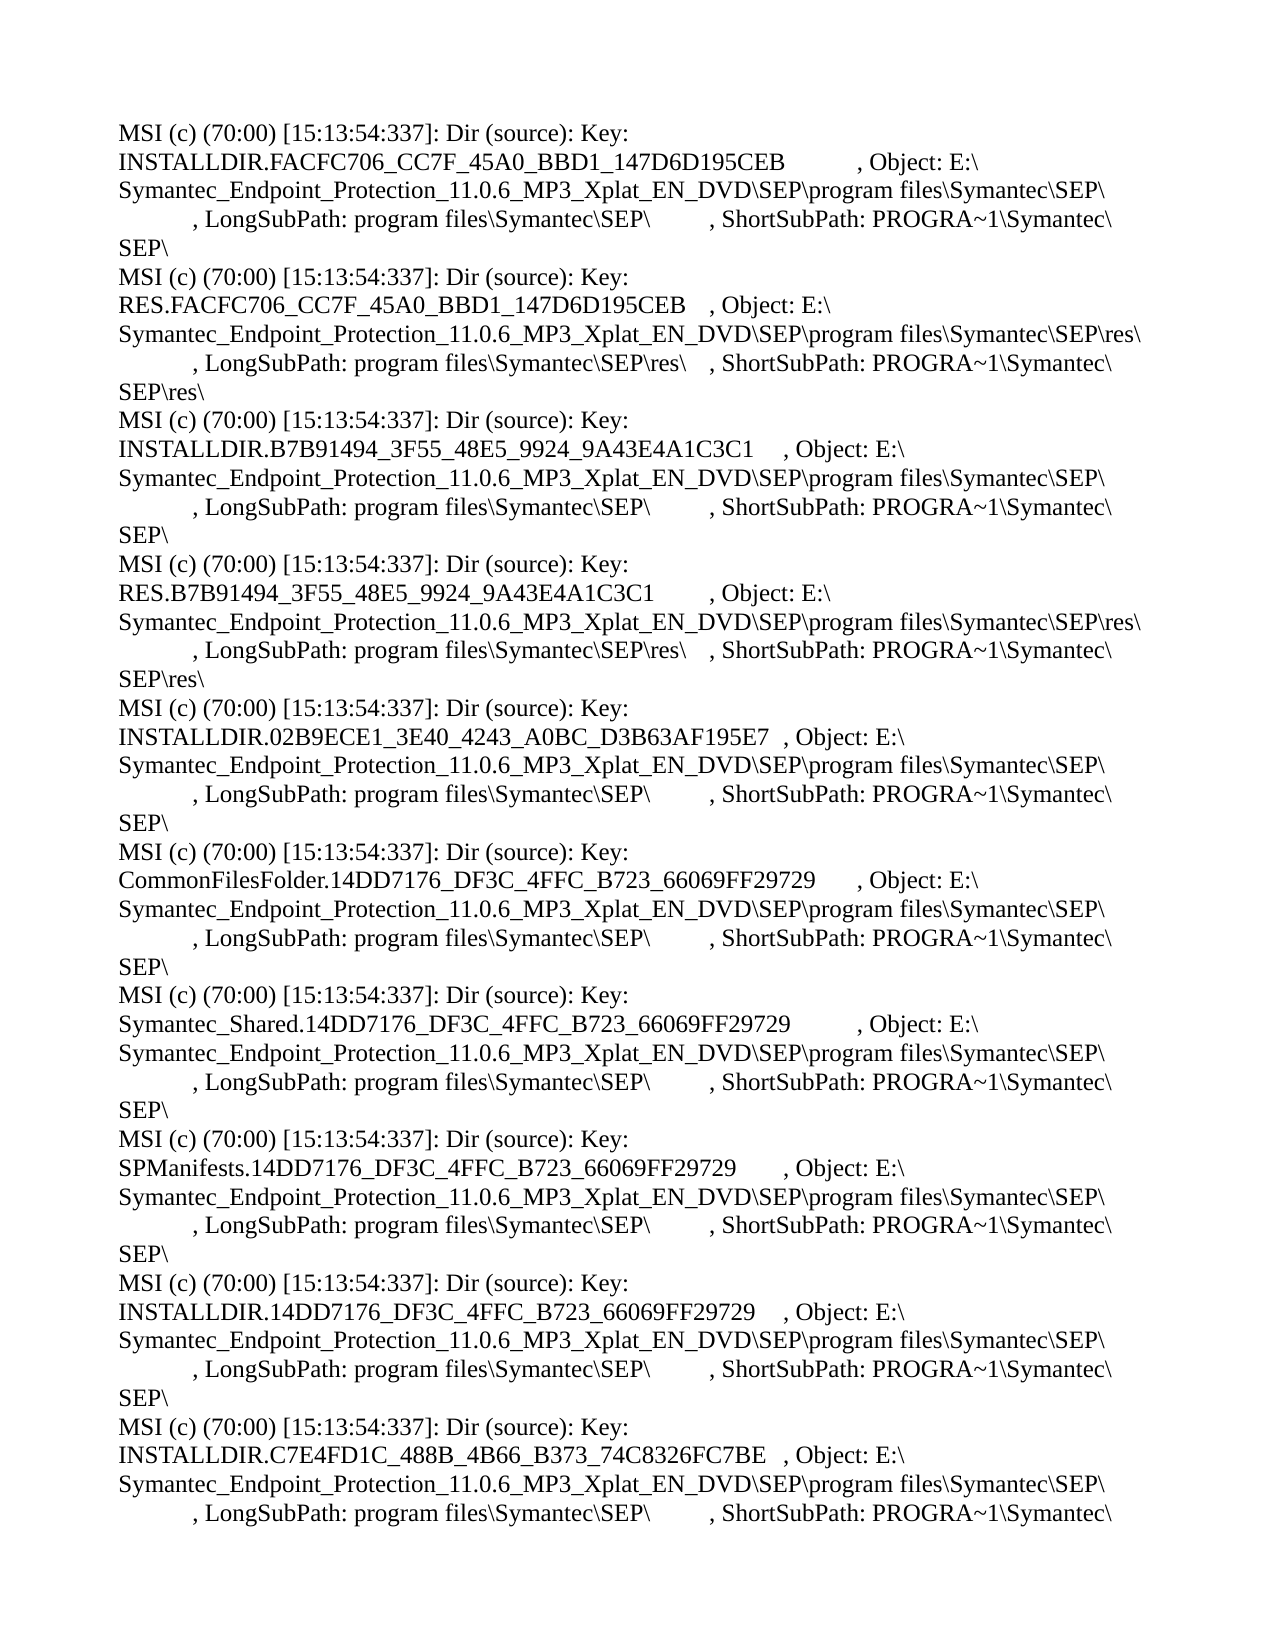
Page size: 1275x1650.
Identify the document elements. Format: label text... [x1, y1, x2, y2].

text MSI (c) (70:00) [15:13:54:337]: Dir (source): Key: SPManifests.14DD7176_DF3C_4FFC_B723_66069FF29729 , Object: E:\Symantec_Endpoint_Protection_11.0.6_MP3_Xplat_EN_DVD\SEP\program files\Symantec\SEP\ , LongSubPath: program files\Symantec\SEP\ , ShortSubPath: PROGRA~1\Symantec\SEP\ [118, 1124, 1157, 1268]
text MSI (c) (70:00) [15:13:54:337]: Dir (source): Key: INSTALLDIR.14DD7176_DF3C_4FFC_B723_66069FF29729 , Object: E:\Symantec_Endpoint_Protection_11.0.6_MP3_Xplat_EN_DVD\SEP\program files\Symantec\SEP\ , LongSubPath: program files\Symantec\SEP\ , ShortSubPath: PROGRA~1\Symantec\SEP\ [118, 1268, 1157, 1412]
text MSI (c) (70:00) [15:13:54:337]: Dir (source): Key: RES.FACFC706_CC7F_45A0_BBD1_147D6D195CEB , Object: E:\Symantec_Endpoint_Protection_11.0.6_MP3_Xplat_EN_DVD\SEP\program files\Symantec\SEP\res\ , LongSubPath: program files\Symantec\SEP\res\ , ShortSubPath: PROGRA~1\Symantec\SEP\res\ [118, 262, 1157, 406]
text MSI (c) (70:00) [15:13:54:337]: Dir (source): Key: CommonFilesFolder.14DD7176_DF3C_4FFC_B723_66069FF29729 , Object: E:\Symantec_Endpoint_Protection_11.0.6_MP3_Xplat_EN_DVD\SEP\program files\Symantec\SEP\ , LongSubPath: program files\Symantec\SEP\ , ShortSubPath: PROGRA~1\Symantec\SEP\ [118, 837, 1157, 981]
text MSI (c) (70:00) [15:13:54:337]: Dir (source): Key: INSTALLDIR.02B9ECE1_3E40_4243_A0BC_D3B63AF195E7 , Object: E:\Symantec_Endpoint_Protection_11.0.6_MP3_Xplat_EN_DVD\SEP\program files\Symantec\SEP\ , LongSubPath: program files\Symantec\SEP\ , ShortSubPath: PROGRA~1\Symantec\SEP\ [118, 693, 1157, 837]
text MSI (c) (70:00) [15:13:54:337]: Dir (source): Key: INSTALLDIR.C7E4FD1C_488B_4B66_B373_74C8326FC7BE , Object: E:\Symantec_Endpoint_Protection_11.0.6_MP3_Xplat_EN_DVD\SEP\program files\Symantec\SEP\ , LongSubPath: program files\Symantec\SEP\ , ShortSubPath: PROGRA~1\Symantec\ [118, 1412, 1157, 1527]
text MSI (c) (70:00) [15:13:54:337]: Dir (source): Key: INSTALLDIR.FACFC706_CC7F_45A0_BBD1_147D6D195CEB , Object: E:\Symantec_Endpoint_Protection_11.0.6_MP3_Xplat_EN_DVD\SEP\program files\Symantec\SEP\ , LongSubPath: program files\Symantec\SEP\ , ShortSubPath: PROGRA~1\Symantec\SEP\ [118, 118, 1157, 262]
text MSI (c) (70:00) [15:13:54:337]: Dir (source): Key: RES.B7B91494_3F55_48E5_9924_9A43E4A1C3C1 , Object: E:\Symantec_Endpoint_Protection_11.0.6_MP3_Xplat_EN_DVD\SEP\program files\Symantec\SEP\res\ , LongSubPath: program files\Symantec\SEP\res\ , ShortSubPath: PROGRA~1\Symantec\SEP\res\ [118, 549, 1157, 693]
text MSI (c) (70:00) [15:13:54:337]: Dir (source): Key: Symantec_Shared.14DD7176_DF3C_4FFC_B723_66069FF29729 , Object: E:\Symantec_Endpoint_Protection_11.0.6_MP3_Xplat_EN_DVD\SEP\program files\Symantec\SEP\ , LongSubPath: program files\Symantec\SEP\ , ShortSubPath: PROGRA~1\Symantec\SEP\ [118, 981, 1157, 1124]
text MSI (c) (70:00) [15:13:54:337]: Dir (source): Key: INSTALLDIR.B7B91494_3F55_48E5_9924_9A43E4A1C3C1 , Object: E:\Symantec_Endpoint_Protection_11.0.6_MP3_Xplat_EN_DVD\SEP\program files\Symantec\SEP\ , LongSubPath: program files\Symantec\SEP\ , ShortSubPath: PROGRA~1\Symantec\SEP\ [118, 406, 1157, 549]
